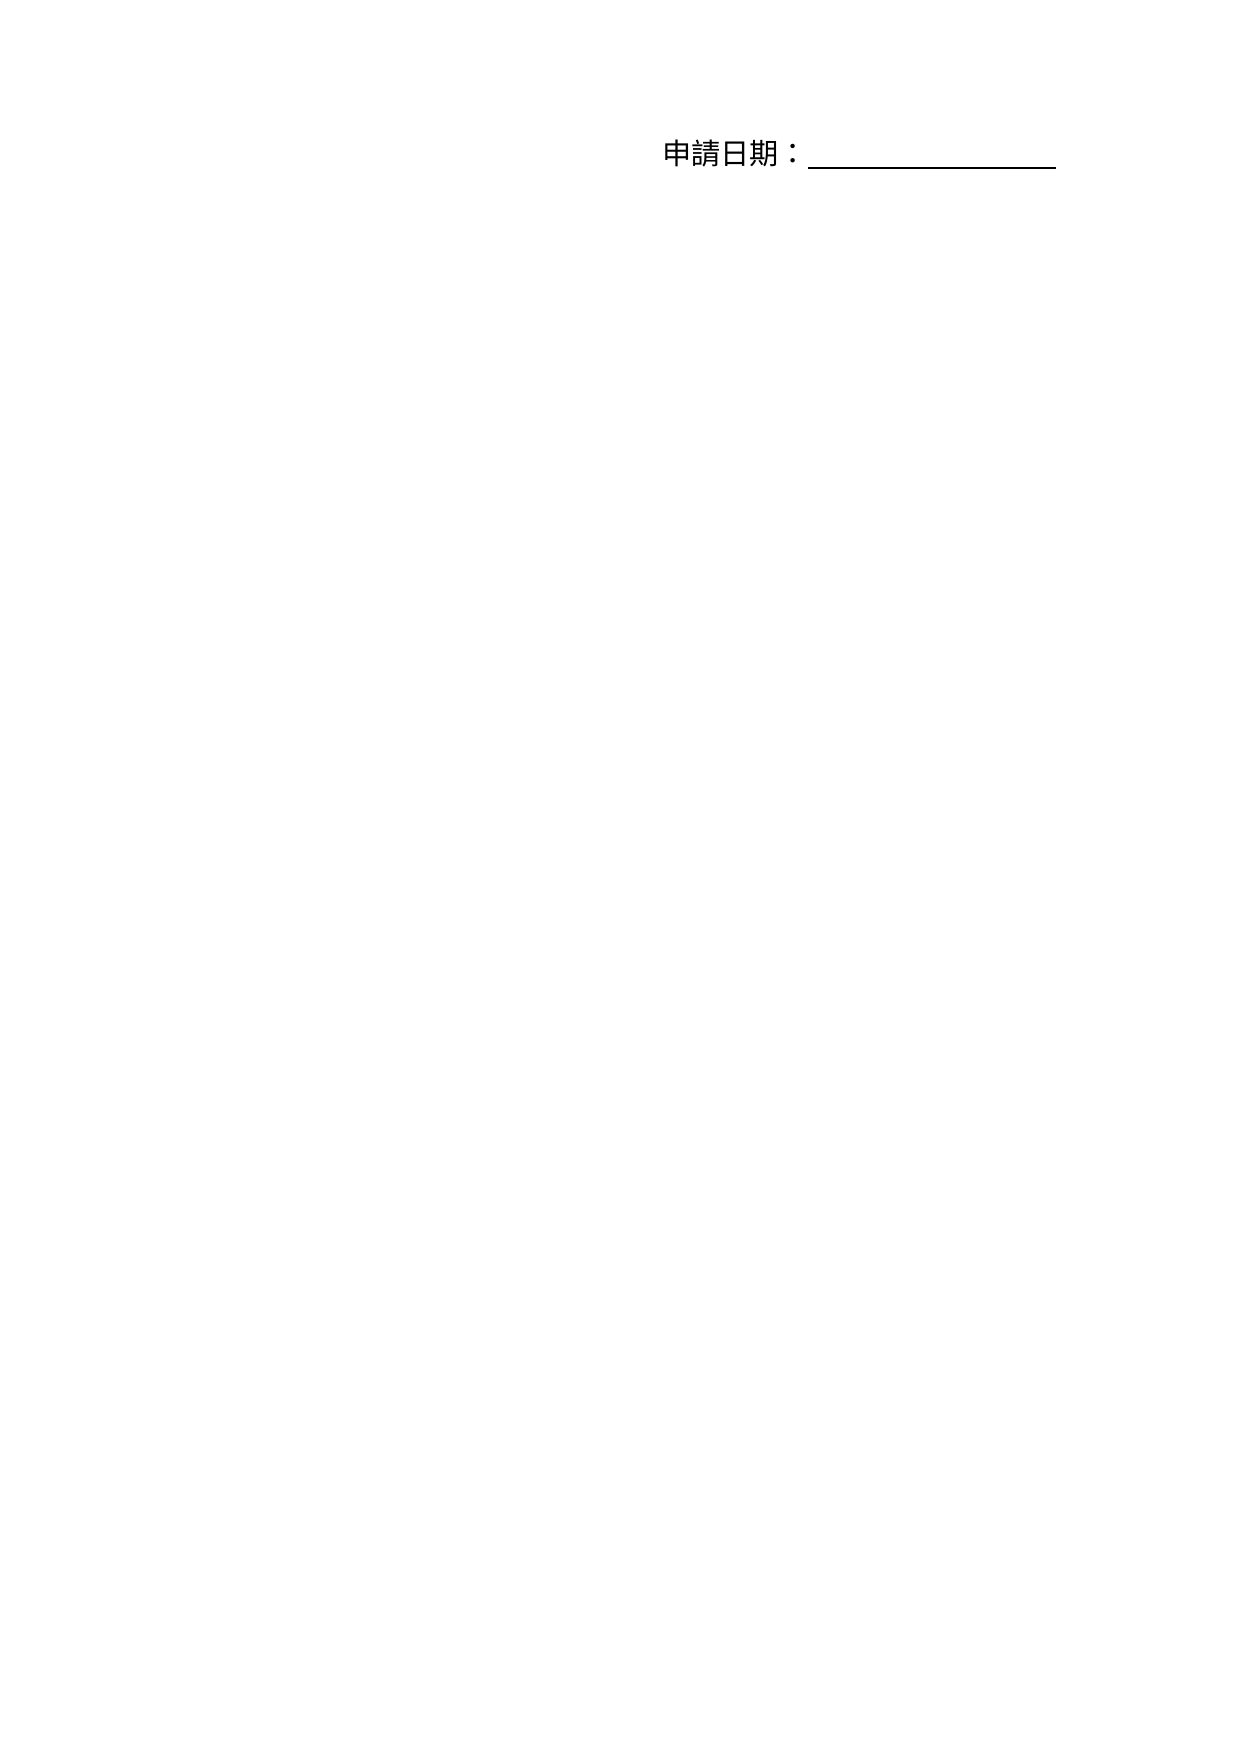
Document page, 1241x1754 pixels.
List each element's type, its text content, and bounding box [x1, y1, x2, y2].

text 申請日期： [662, 118, 1110, 176]
